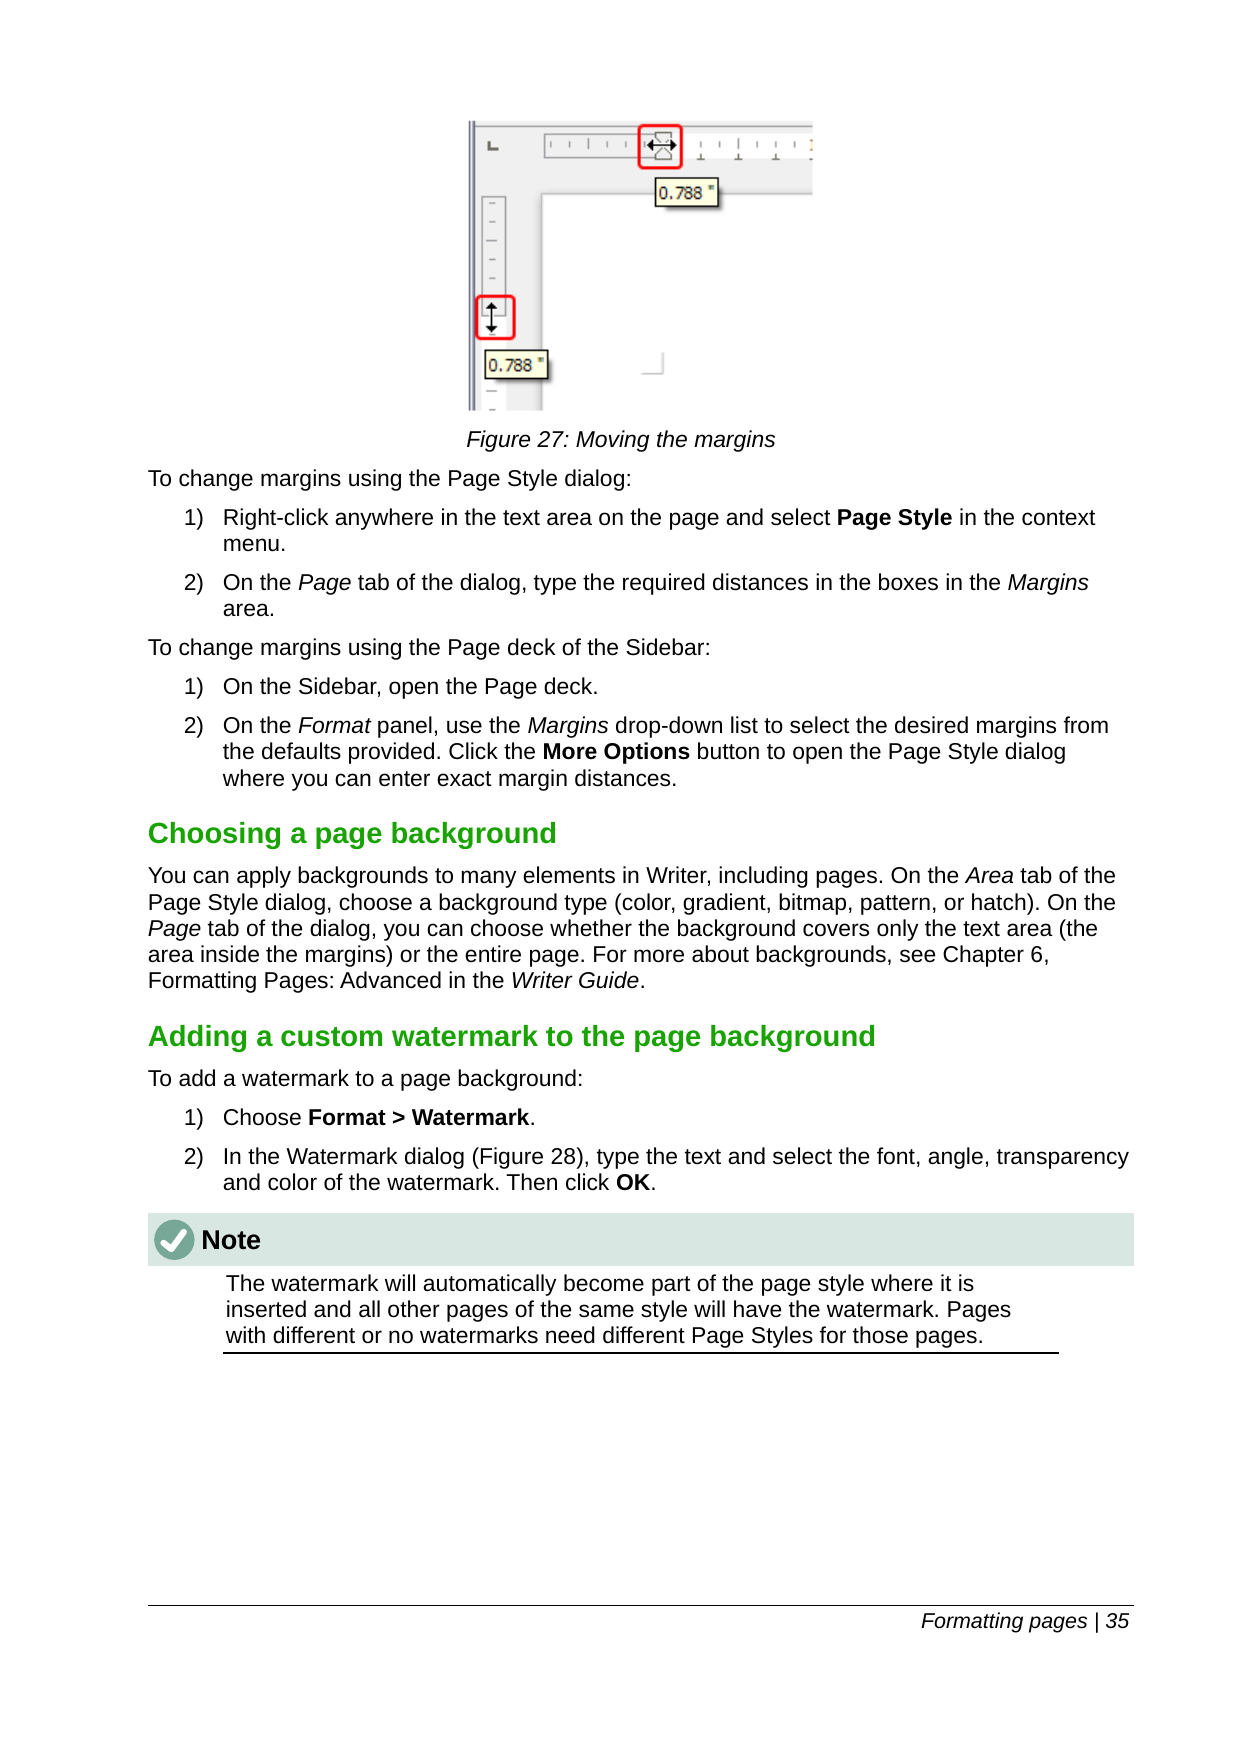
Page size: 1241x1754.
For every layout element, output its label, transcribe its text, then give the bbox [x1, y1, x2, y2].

picture [466, 118, 816, 414]
list In the Watermark dialog (Figure 28), type the text and select the font, angle, transparency and color of the watermark. Then click OK. [204, 1143, 1134, 1195]
subtitle Choosing a page background [148, 816, 1134, 849]
subtitle Adding a custom watermark to the page background [148, 1019, 1134, 1052]
list On the Format panel, use the Margins drop-down list to select the desired margins from the defaults provided. Click the More Options button to open the Page Style dialog where you can enter exact margin distances. [204, 712, 1134, 791]
text The watermark will automatically become part of the page style where it is inserted and all other pages of the same style will have the watermark. Pages with different or no watermarks need different Page Styles for those pages. [223, 1266, 1059, 1352]
list Choose Format > Watermark. [204, 1104, 1134, 1130]
text To add a watermark to a page background: [148, 1065, 1134, 1091]
list On the Page tab of the dialog, type the required distances in the boxes in the Margins area. [204, 569, 1134, 622]
text To change margins using the Page deck of the Sidebar: [148, 634, 1134, 661]
subtitle Note [148, 1213, 1134, 1266]
text You can apply backgrounds to many elements in Writer, including pages. On the Area tab of the Page Style dialog, choose a background type (color, gradient, bitmap, pattern, or hatch). On the Page tab of the dialog, you can choose whether the background covers only the text area (the area inside the margins) or the entire page. For more about backgrounds, see Chapter 6, Formatting Pages: Advanced in the Writer Guide. [148, 862, 1134, 994]
list On the Sidebar, open the Page deck. [204, 673, 1134, 699]
text Figure 27: Moving the margins [466, 426, 816, 452]
list Right-click anywhere in the text area on the page and select Page Style in the context menu. [204, 504, 1134, 557]
text To change margins using the Page Style dialog: [148, 465, 1134, 491]
